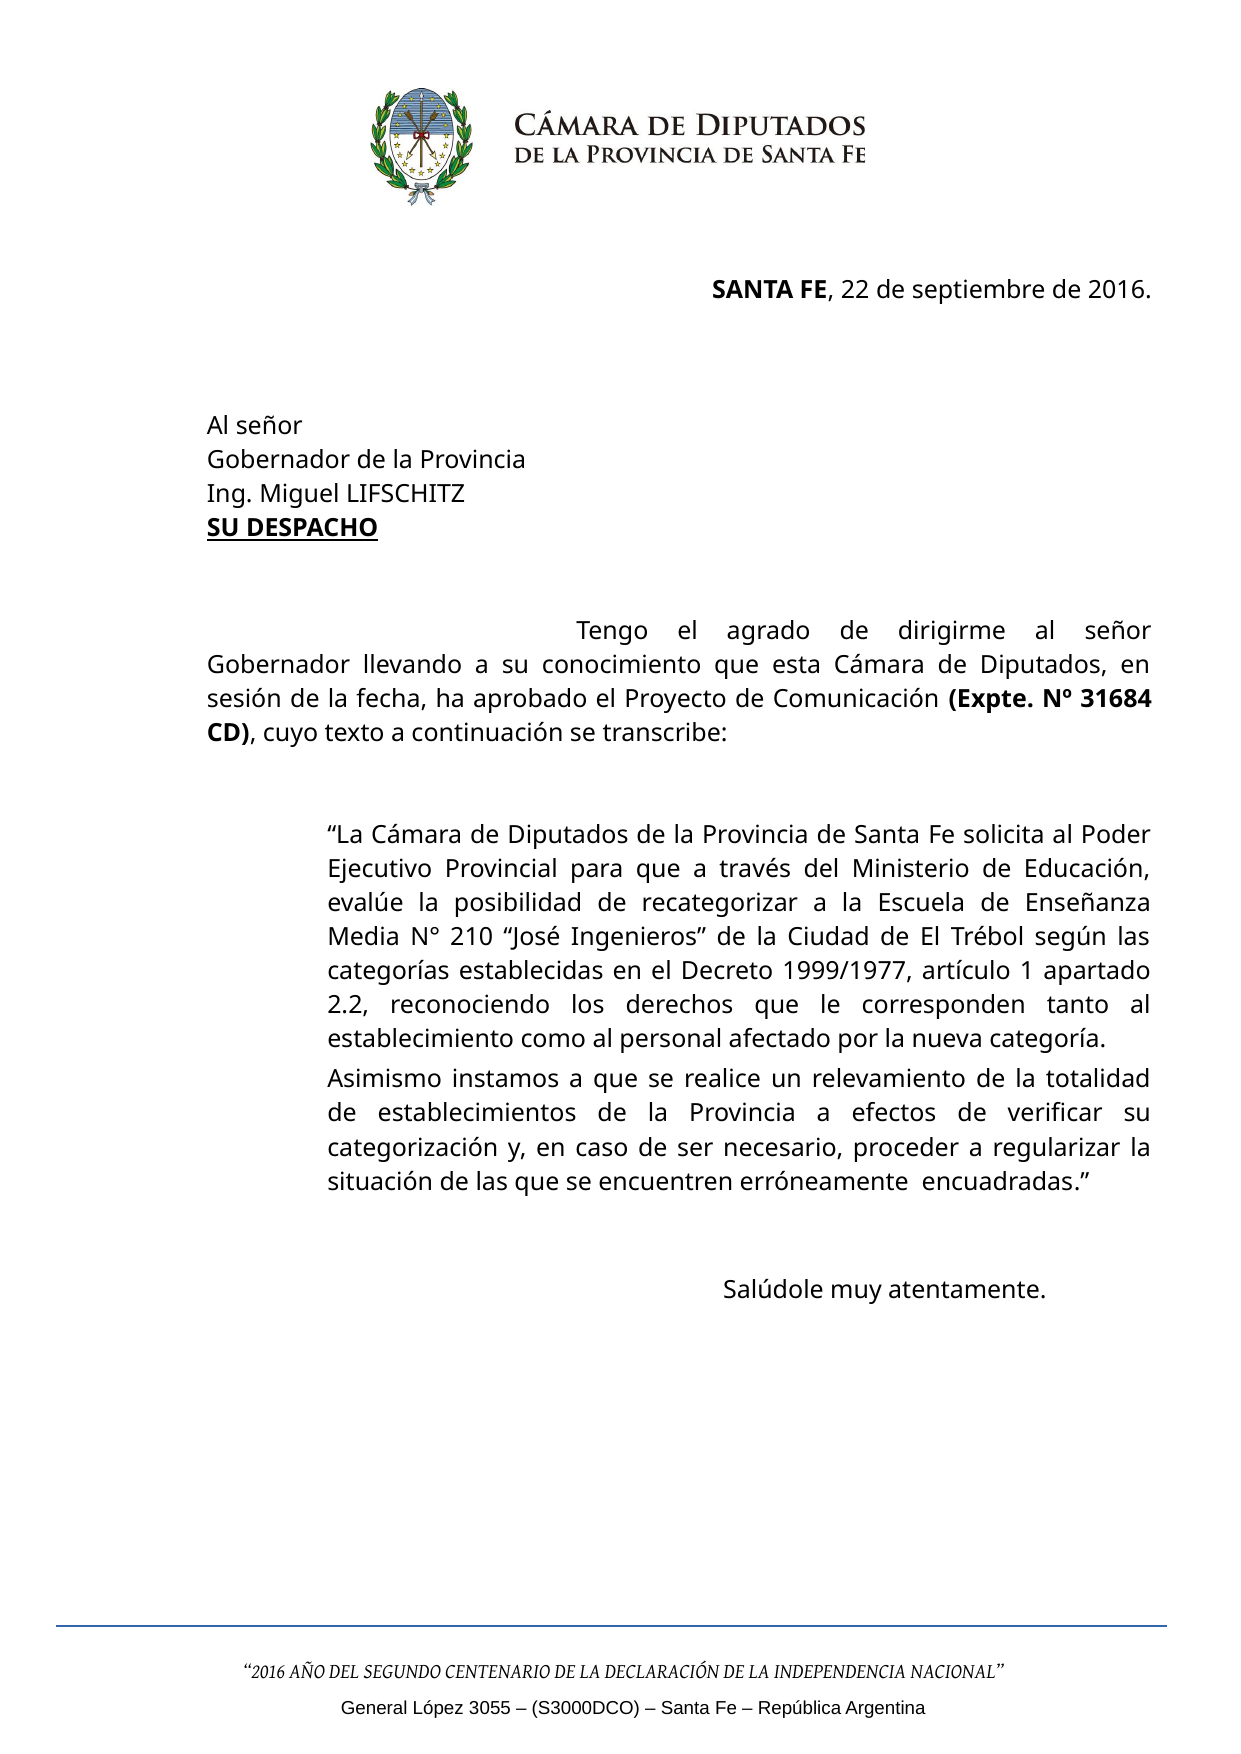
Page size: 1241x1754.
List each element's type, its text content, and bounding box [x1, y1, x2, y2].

text Gobernador de la Provincia [207, 442, 1152, 476]
text “La Cámara de Diputados de la Provincia de Santa Fe solicita al Poder Ejecutivo Provincial para que a través del Ministerio de Educación, evalúe la posibilidad de recategorizar a la Escuela de Enseñanza Media N° 210 “José Ingenieros” de la Ciudad de El Trébol según las categorías establecidas en el Decreto 1999/1977, artículo 1 apartado 2.2, reconociendo los derechos que le corresponden tanto al establecimiento como al personal afectado por la nueva categoría. [327, 817, 1152, 1055]
text SANTA FE, 22 de septiembre de 2016. [207, 272, 1152, 306]
text SU DESPACHO [207, 510, 1152, 544]
text Salúdole muy atentamente. [649, 1271, 1152, 1305]
text Ing. Miguel LIFSCHITZ [207, 476, 1152, 510]
picture [370, 88, 866, 210]
text Tengo el agrado de dirigirme al señor Gobernador llevando a su conocimiento que esta Cámara de Diputados, en sesión de la fecha, ha aprobado el Proyecto de Comunicación (Expte. Nº 31684 CD), cuyo texto a continuación se transcribe: [207, 612, 1152, 748]
text Al señor [207, 408, 1152, 442]
text Asimismo instamos a que se realice un relevamiento de la totalidad de establecimientos de la Provincia a efectos de verificar su categorización y, en caso de ser necesario, proceder a regularizar la situación de las que se encuentren erróneamente encuadradas.” [327, 1061, 1152, 1197]
